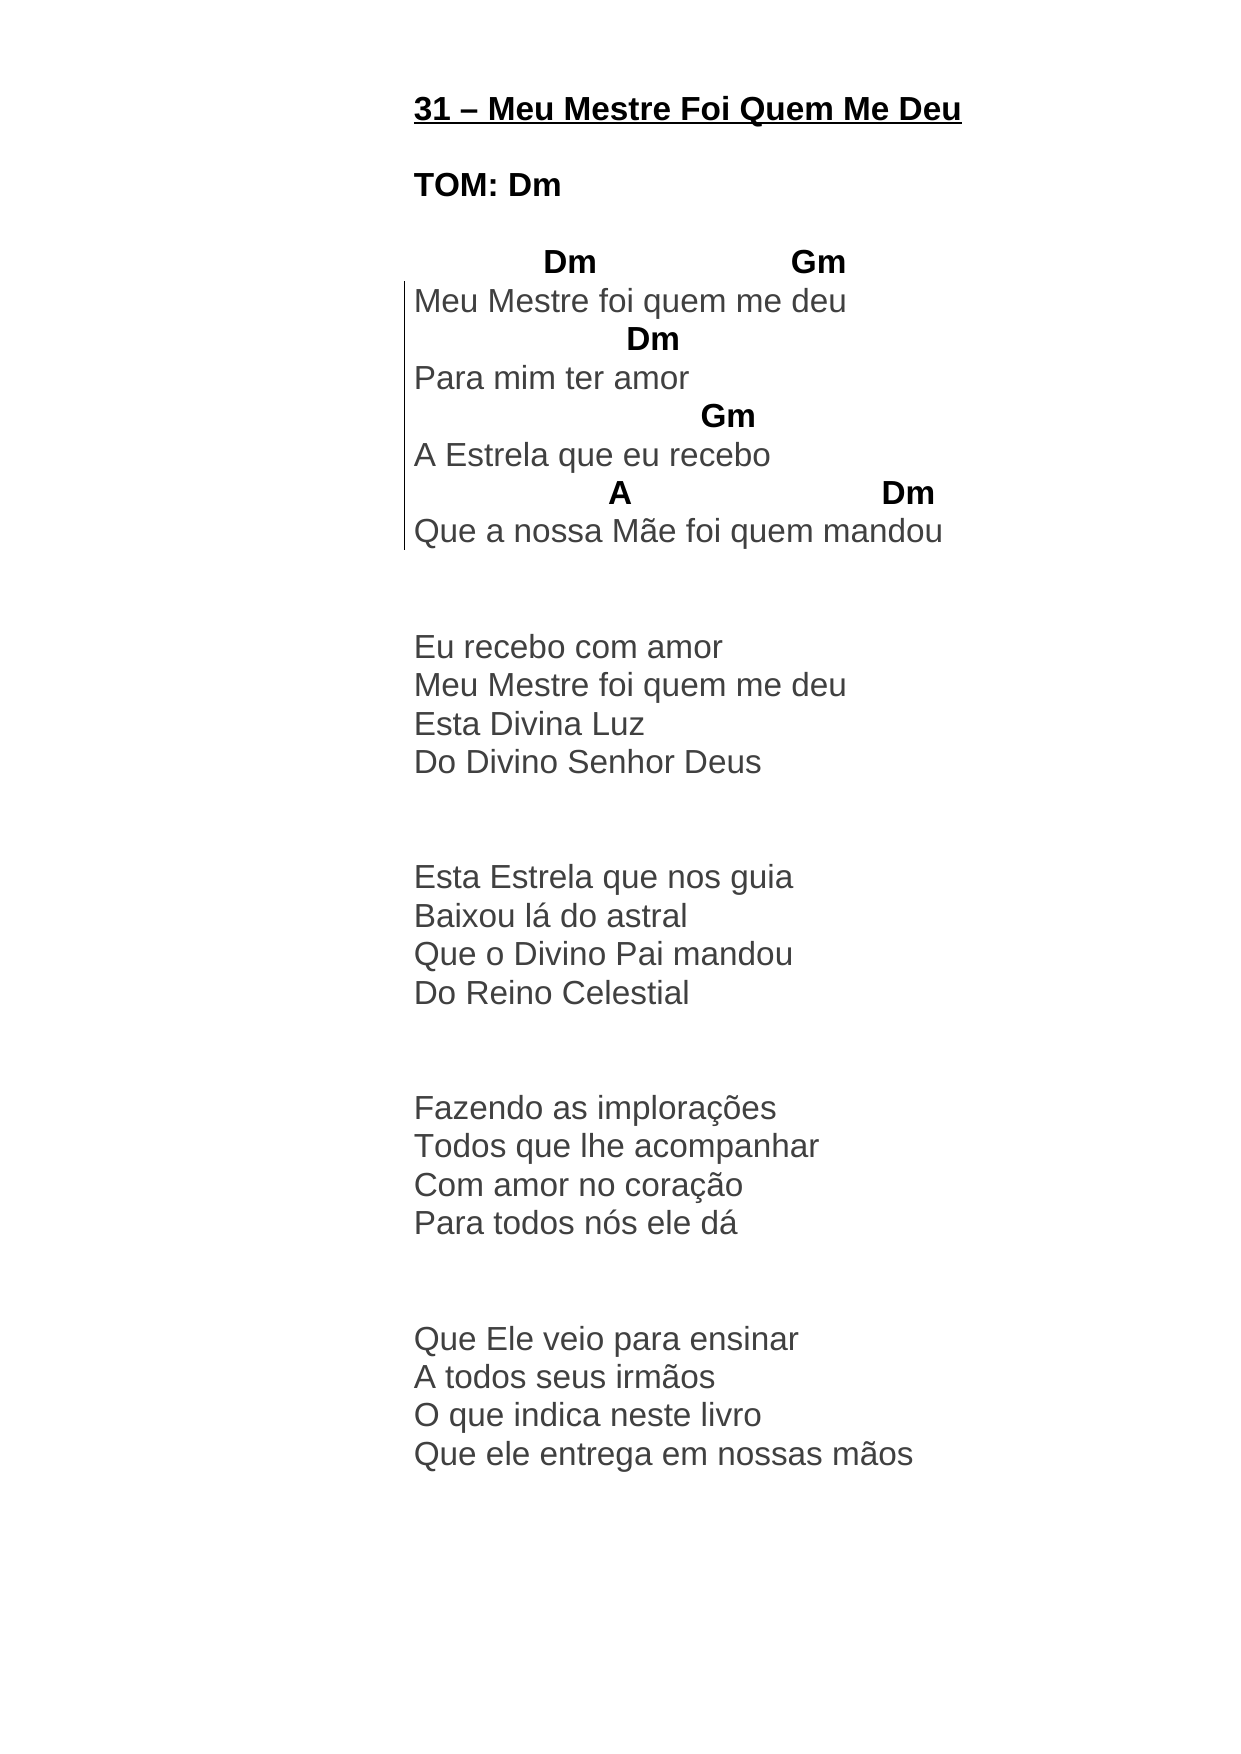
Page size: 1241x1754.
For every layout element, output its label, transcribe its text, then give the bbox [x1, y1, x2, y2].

text Fazendo as implorações [413, 1088, 1181, 1126]
text Para todos nós ele dá [413, 1203, 1181, 1242]
text Que a nossa Mãe foi quem mandou [405, 511, 1181, 550]
text Para mim ter amor [405, 358, 1181, 396]
text Com amor no coração [413, 1165, 1181, 1203]
text Esta Divina Luz [413, 704, 1181, 742]
text A todos seus irmãos [413, 1357, 1181, 1396]
text Do Reino Celestial [413, 973, 1181, 1011]
text Eu recebo com amor [413, 627, 1181, 665]
text Dm [405, 319, 1181, 358]
text Baixou lá do astral [413, 896, 1181, 934]
text 31 – Meu Mestre Foi Quem Me Deu [413, 89, 1181, 127]
text Do Divino Senhor Deus [413, 742, 1181, 781]
text TOM: Dm [413, 166, 1181, 204]
text Que ele entrega em nossas mãos [413, 1434, 1181, 1472]
text Esta Estrela que nos guia [413, 857, 1181, 896]
text Gm [405, 396, 1181, 434]
text Meu Mestre foi quem me deu [405, 281, 1181, 319]
text Dm Gm [413, 242, 1181, 281]
text Todos que lhe acompanhar [413, 1126, 1181, 1165]
text A Estrela que eu recebo [405, 434, 1181, 473]
text A Dm [405, 473, 1181, 511]
text Meu Mestre foi quem me deu [413, 665, 1181, 704]
text Que o Divino Pai mandou [413, 934, 1181, 973]
text Que Ele veio para ensinar [413, 1319, 1181, 1357]
text O que indica neste livro [413, 1396, 1181, 1434]
